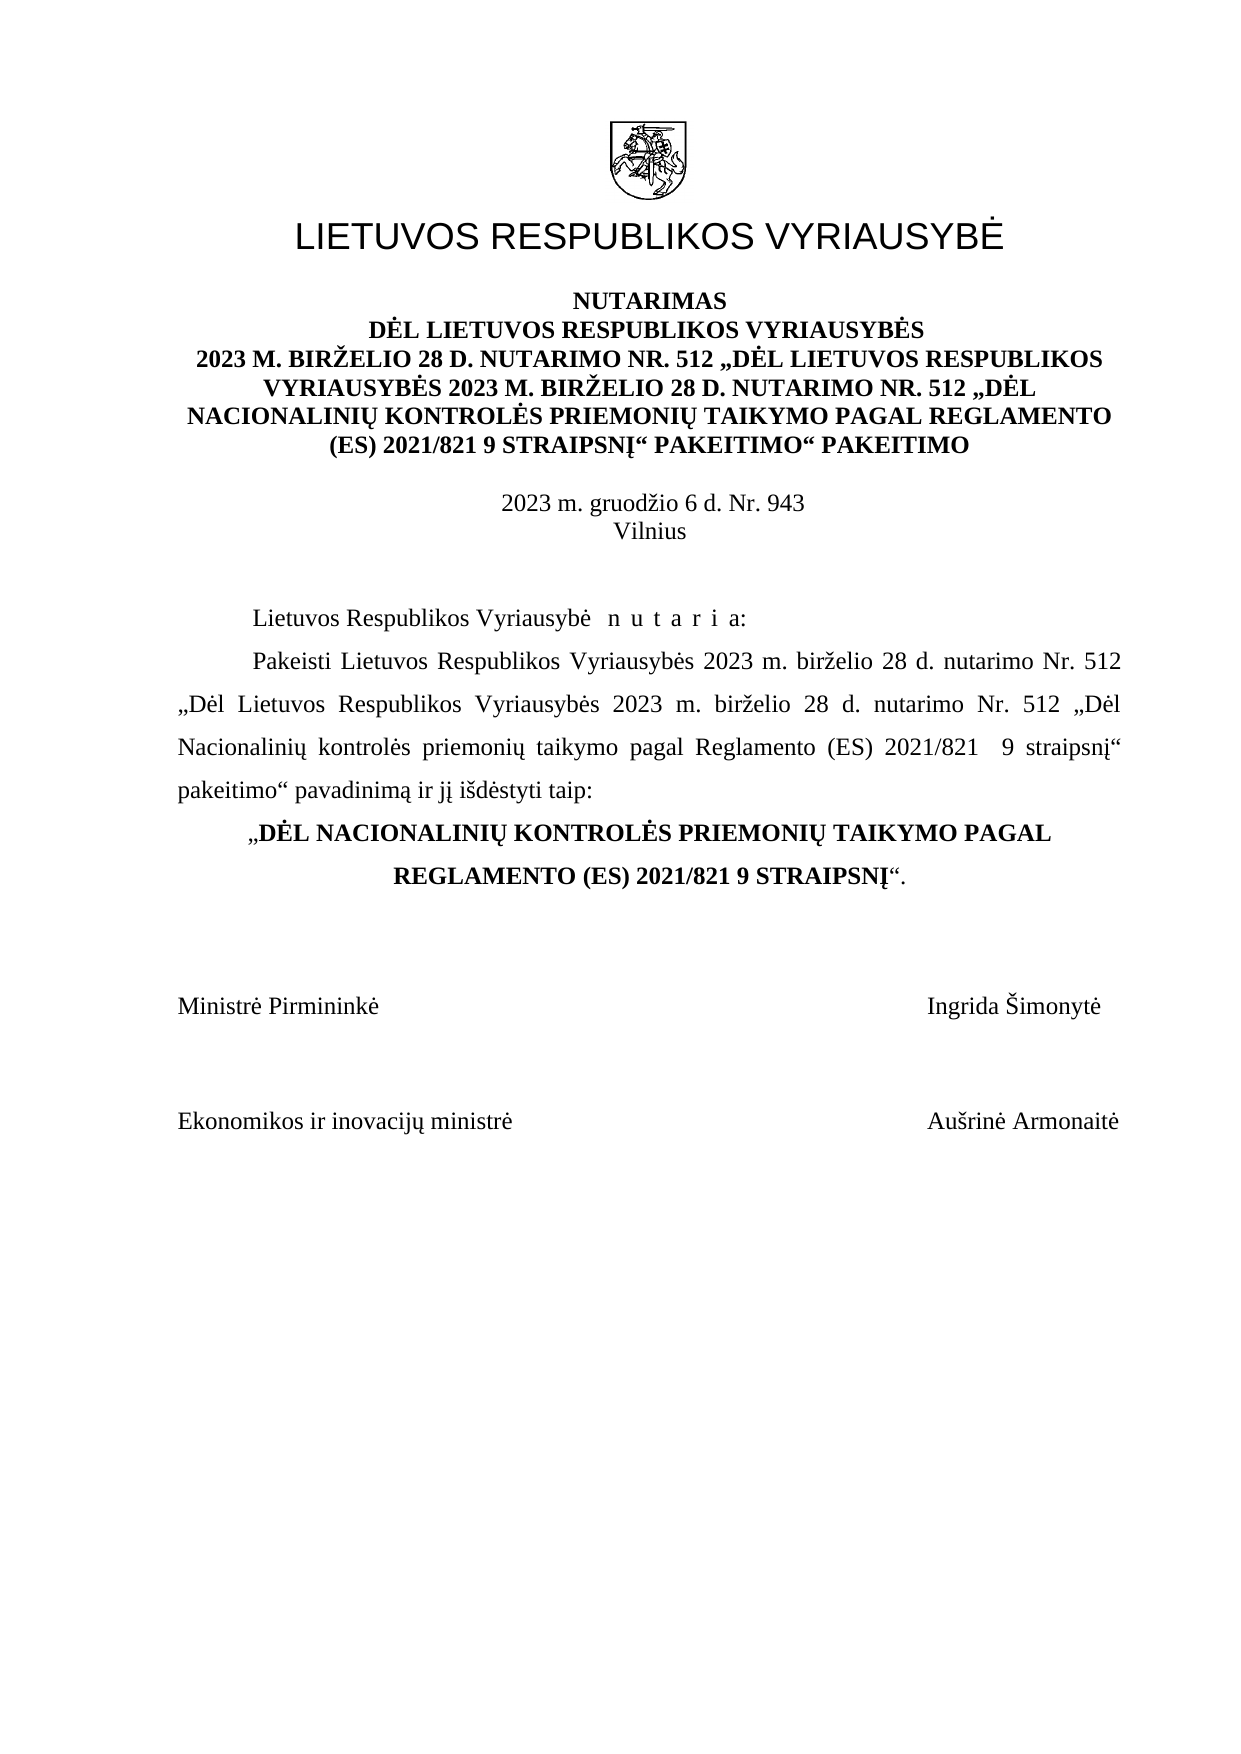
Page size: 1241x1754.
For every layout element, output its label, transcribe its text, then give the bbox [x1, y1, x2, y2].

text Vilnius [177, 516, 1122, 545]
text Ministrė Pirmininkė Ingrida Šimonytė [177, 991, 1122, 1019]
text 2023 M. BIRŽELIO 28 D. NUTARIMO NR. 512 „DĖL LIETUVOS RESPUBLIKOS VYRIAUSYBĖS 2023 M. BIRŽELIO 28 D. NUTARIMO NR. 512 „DĖL NACIONALINIŲ KONTROLĖS PRIEMONIŲ TAIKYMO PAGAL REGLAMENTO (ES) 2021/821 9 STRAIPSNĮ“ PAKEITIMO“ PAKEITIMO [177, 344, 1122, 459]
text Lietuvos Respublikos Vyriausybė [177, 214, 1122, 258]
text „DĖL NACIONALINIŲ KONTROLĖS PRIEMONIŲ TAIKYMO PAGAL REGLAMENTO (ES) 2021/821 9 STRAIPSNĮ“. [177, 818, 1122, 890]
text Pakeisti Lietuvos Respublikos Vyriausybės 2023 m. birželio 28 d. nutarimo Nr. 512 „Dėl Lietuvos Respublikos Vyriausybės 2023 m. birželio 28 d. nutarimo Nr. 512 „Dėl Nacionalinių kontrolės priemonių taikymo pagal Reglamento (ES) 2021/821 9 straipsnį“ pakeitimo“ pavadinimą ir jį išdėstyti taip: [177, 646, 1122, 804]
text nutarimas [177, 286, 1122, 315]
text 2023 m. gruodžio 6 d. Nr. 943 [177, 488, 1122, 516]
text DĖL LIETUVOS RESPUBLIKOS VYRIAUSYBĖS [177, 315, 1122, 344]
text Ekonomikos ir inovacijų ministrė Aušrinė Armonaitė [177, 1106, 1122, 1134]
text Lietuvos Respublikos Vyriausybė nutaria: [177, 603, 1122, 631]
